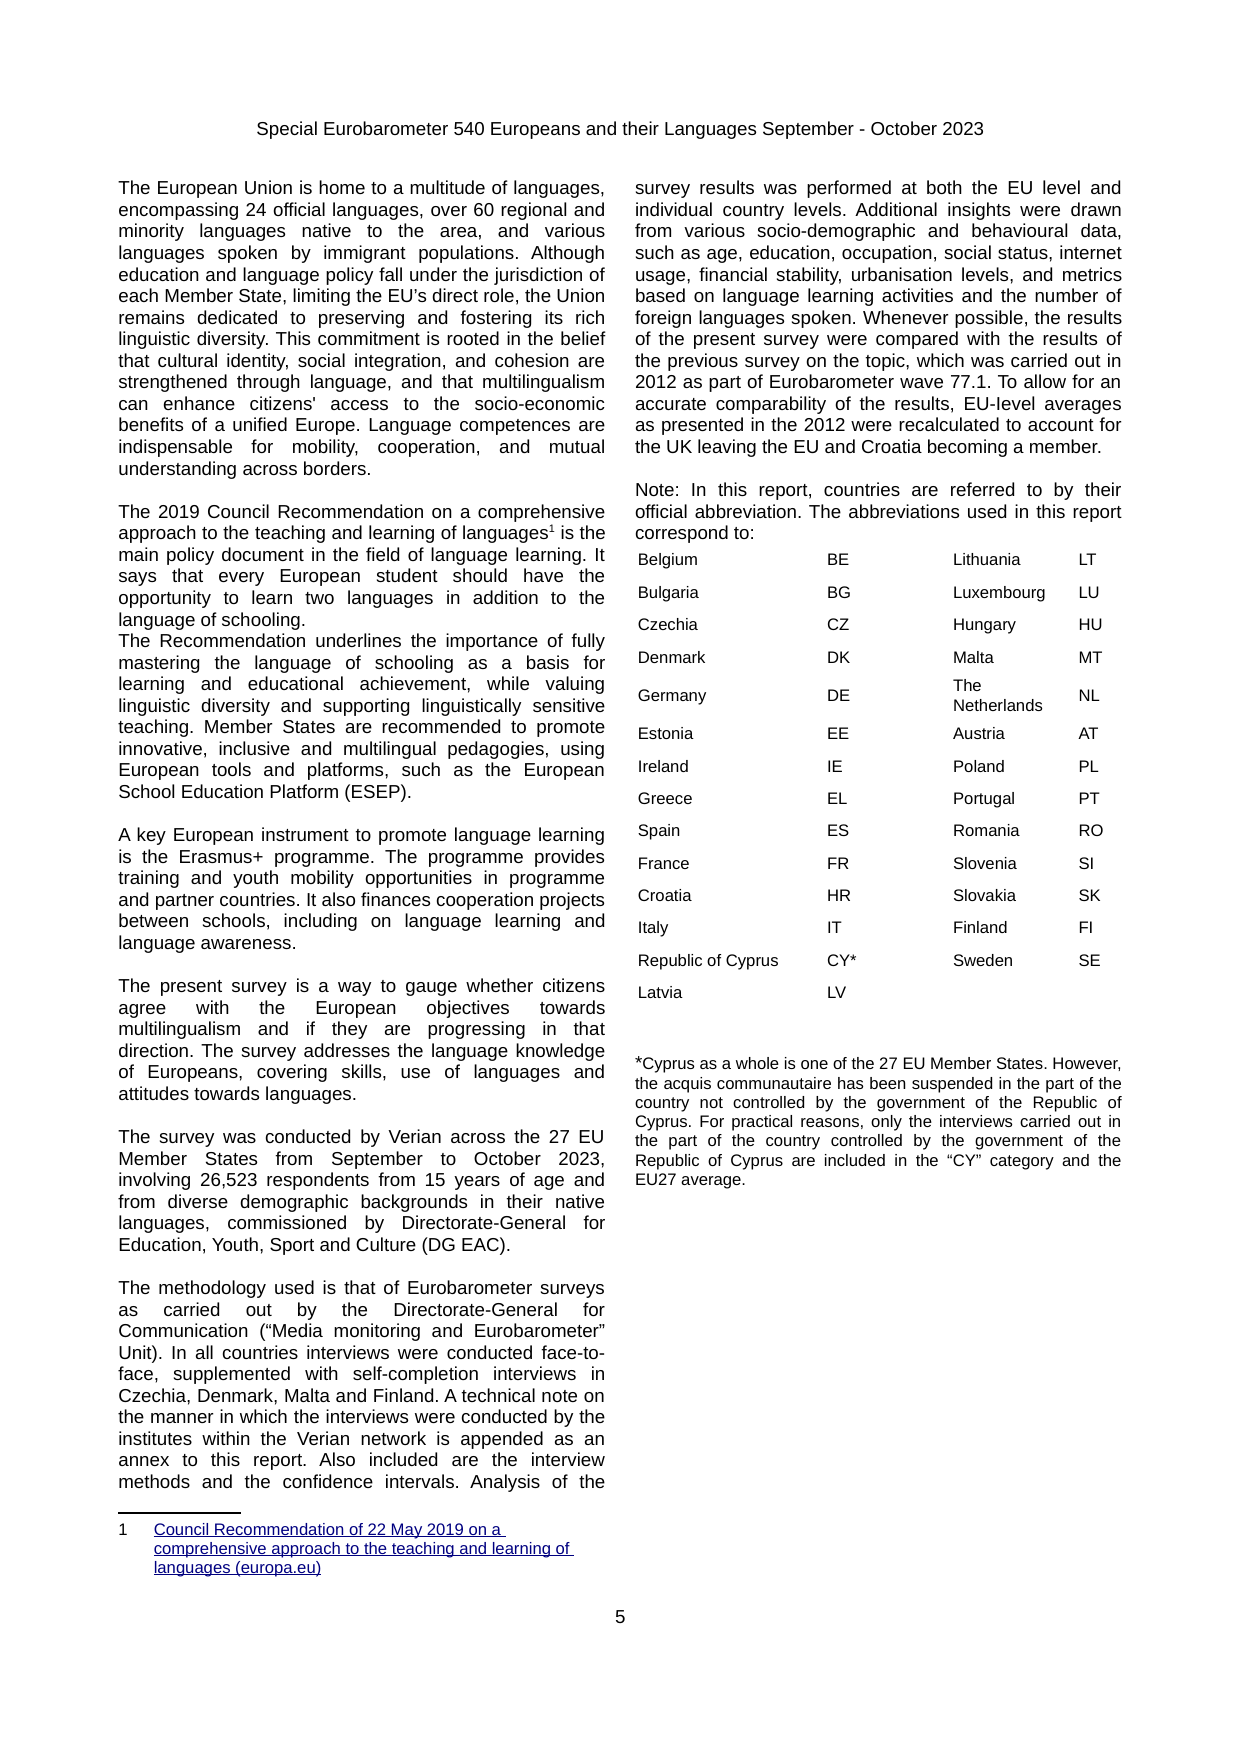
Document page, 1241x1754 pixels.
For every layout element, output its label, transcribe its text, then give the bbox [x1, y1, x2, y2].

table_cell EL [824, 782, 877, 814]
text *Cyprus as a whole is one of the 27 EU Member States. However, the acquis communautaire has been suspended in the part of the country not controlled by the government of the Republic of Cyprus. For practical reasons, only the interviews carried out in the part of the country controlled by the government of the Republic of Cyprus are included in the “CY” category and the EU27 average. [635, 1052, 1122, 1189]
table_cell [877, 750, 950, 782]
table_cell CZ [824, 609, 877, 641]
text The 2019 Council Recommendation on a comprehensive approach to the teaching and learning of languages is the main policy document in the field of language learning. It says that every European student should have the opportunity to learn two languages in addition to the language of schooling. [118, 501, 605, 630]
table_cell FI [1075, 912, 1122, 944]
table_cell EE [824, 718, 877, 750]
table_cell [877, 912, 950, 944]
table_cell DE [824, 673, 877, 717]
table_cell Luxembourg [950, 576, 1075, 608]
table_cell PT [1075, 782, 1122, 814]
table_cell [950, 977, 1075, 1009]
table_cell Ireland [635, 750, 824, 782]
text The present survey is a way to gauge whether citizens agree with the European objectives towards multilingualism and if they are progressing in that direction. The survey addresses the language knowledge of Europeans, covering skills, use of languages and attitudes towards languages. [118, 975, 605, 1104]
table_cell Malta [950, 641, 1075, 673]
table_cell Denmark [635, 641, 824, 673]
table_cell Greece [635, 782, 824, 814]
table_cell Bulgaria [635, 576, 824, 608]
table_cell France [635, 847, 824, 879]
table_cell Spain [635, 815, 824, 847]
table_cell Portugal [950, 782, 1075, 814]
table_cell PL [1075, 750, 1122, 782]
table_cell Latvia [635, 977, 824, 1009]
table_cell SI [1075, 847, 1122, 879]
table_cell SE [1075, 944, 1122, 977]
table_header Lithuania [950, 544, 1075, 576]
table_cell BG [824, 576, 877, 608]
text A key European instrument to promote language learning is the Erasmus+ programme. The programme provides training and youth mobility opportunities in programme and partner countries. It also finances cooperation projects between schools, including on language learning and language awareness. [118, 824, 605, 953]
table_cell [877, 944, 950, 977]
table_cell Slovakia [950, 879, 1075, 912]
table_header [877, 544, 950, 576]
table_cell Hungary [950, 609, 1075, 641]
table_cell Czechia [635, 609, 824, 641]
table_cell ES [824, 815, 877, 847]
table_cell [877, 673, 950, 717]
table_cell Romania [950, 815, 1075, 847]
table_cell HR [824, 879, 877, 912]
table_cell [877, 641, 950, 673]
table_cell LU [1075, 576, 1122, 608]
table_cell DK [824, 641, 877, 673]
table_cell [877, 609, 950, 641]
table_cell [877, 847, 950, 879]
table_cell Slovenia [950, 847, 1075, 879]
text Council Recommendation of 22 May 2019 on a comprehensive approach to the teaching and learning of languages (europa.eu) [118, 1519, 605, 1577]
table_cell [877, 782, 950, 814]
table_cell [877, 718, 950, 750]
table_cell Austria [950, 718, 1075, 750]
table_header LT [1075, 544, 1122, 576]
text The European Union is home to a multitude of languages, encompassing 24 official languages, over 60 regional and minority languages native to the area, and various languages spoken by immigrant populations. Although education and language policy fall under the jurisdiction of each Member State, limiting the EU’s direct role, the Union remains dedicated to preserving and fostering its rich linguistic diversity. This commitment is rooted in the belief that cultural identity, social integration, and cohesion are strengthened through language, and that multilingualism can enhance citizens' access to the socio-economic benefits of a unified Europe. Language competences are indispensable for mobility, cooperation, and mutual understanding across borders. [118, 177, 605, 479]
table_cell IT [824, 912, 877, 944]
table_header BE [824, 544, 877, 576]
table_cell SK [1075, 879, 1122, 912]
table_cell [877, 815, 950, 847]
table_cell The Netherlands [950, 673, 1075, 717]
text The Recommendation underlines the importance of fully mastering the language of schooling as a basis for learning and educational achievement, while valuing linguistic diversity and supporting linguistically sensitive teaching. Member States are recommended to promote innovative, inclusive and multilingual pedagogies, using European tools and platforms, such as the European School Education Platform (ESEP). [118, 630, 605, 802]
table_cell Croatia [635, 879, 824, 912]
table_cell Finland [950, 912, 1075, 944]
table_cell HU [1075, 609, 1122, 641]
table_cell [877, 977, 950, 1009]
table_cell [1075, 977, 1122, 1009]
table_cell IE [824, 750, 877, 782]
table_cell CY* [824, 944, 877, 977]
table_cell Germany [635, 673, 824, 717]
table_cell RO [1075, 815, 1122, 847]
text The survey was conducted by Verian across the 27 EU Member States from September to October 2023, involving 26,523 respondents from 15 years of age and from diverse demographic backgrounds in their native languages, commissioned by Directorate-General for Education, Youth, Sport and Culture (DG EAC). [118, 1126, 605, 1255]
table_header Belgium [635, 544, 824, 576]
table_cell AT [1075, 718, 1122, 750]
table_cell FR [824, 847, 877, 879]
table_cell Estonia [635, 718, 824, 750]
table_cell MT [1075, 641, 1122, 673]
table_cell NL [1075, 673, 1122, 717]
table_cell Poland [950, 750, 1075, 782]
table_cell Republic of Cyprus [635, 944, 824, 977]
table_cell LV [824, 977, 877, 1009]
text survey results was performed at both the EU level and individual country levels. Additional insights were drawn from various socio-demographic and behavioural data, such as age, education, occupation, social status, internet usage, financial stability, urbanisation levels, and metrics based on language learning activities and the number of foreign languages spoken. Whenever possible, the results of the present survey were compared with the results of the previous survey on the topic, which was carried out in 2012 as part of Eurobarometer wave 77.1. To allow for an accurate comparability of the results, EU-Ievel averages as presented in the 2012 were recalculated to account for the UK leaving the EU and Croatia becoming a member. [635, 177, 1122, 457]
table_cell [877, 576, 950, 608]
table_cell [877, 879, 950, 912]
table_cell Italy [635, 912, 824, 944]
text Note: In this report, countries are referred to by their official abbreviation. The abbreviations used in this report correspond to: [635, 479, 1122, 544]
table_cell Sweden [950, 944, 1075, 977]
text The methodology used is that of Eurobarometer surveys as carried out by the Directorate-General for Communication (“Media monitoring and Eurobarometer” Unit). In all countries interviews were conducted face-to-face, supplemented with self-completion interviews in Czechia, Denmark, Malta and Finland. A technical note on the manner in which the interviews were conducted by the institutes within the Verian network is appended as an annex to this report. Also included are the interview methods and the confidence intervals. Analysis of the [118, 1277, 605, 1492]
